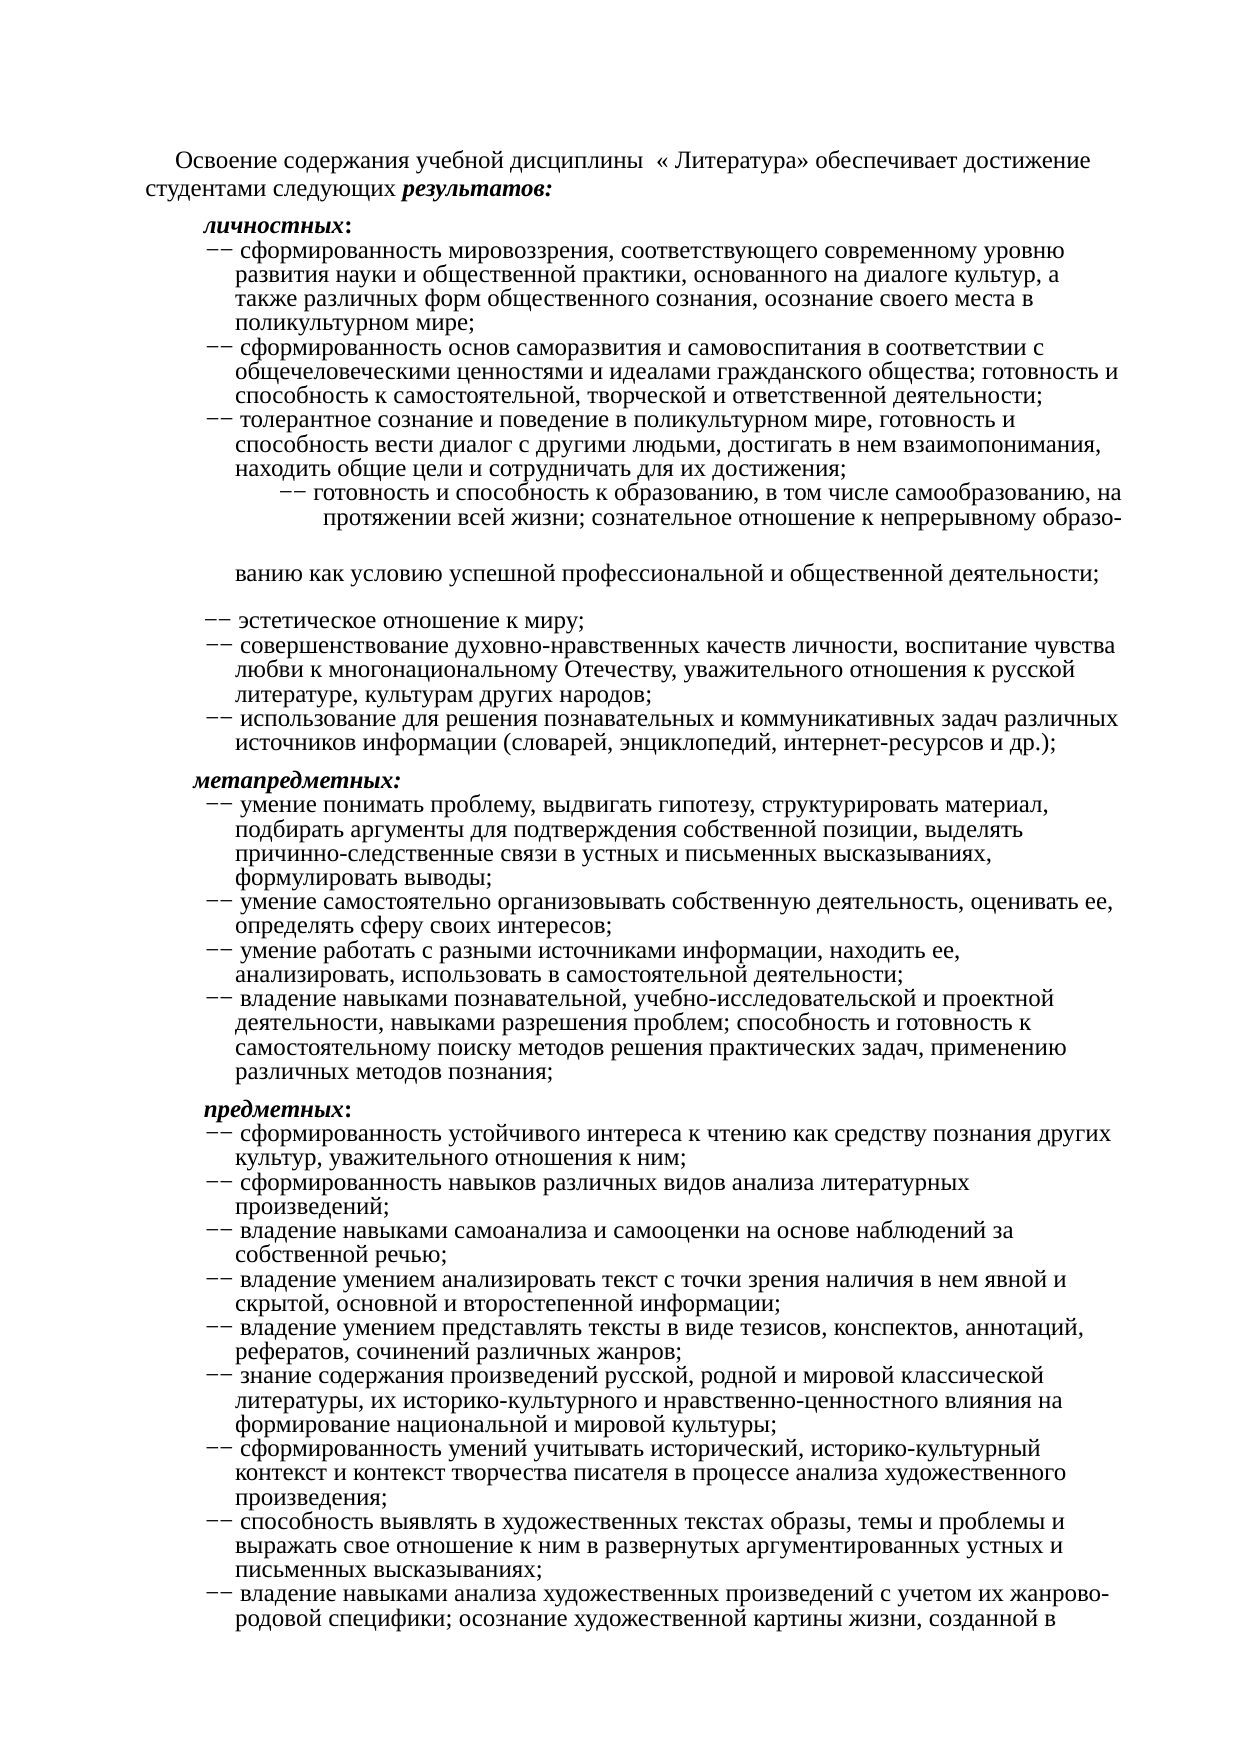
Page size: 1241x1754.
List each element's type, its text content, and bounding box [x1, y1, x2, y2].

text −− сформированность устойчивого интереса к чтению как средству познания других культур, уважительного отношения к ним; [205, 1122, 1122, 1170]
text −− совершенствование духовно-нравственных качеств личности, воспитание чувства любви к многонациональному Отечеству, уважительного отношения к русской литературе, культурам других народов; [205, 634, 1122, 707]
text Освоение содержания учебной дисциплины « Литература» обеспечивает достижение студентами следующих результатов: [145, 147, 1122, 202]
text личностных: [203, 211, 1122, 239]
text −− способность выявлять в художественных текстах образы, темы и проблемы и выражать свое отношение к ним в развернутых аргументированных устных и письменных высказываниях; [205, 1510, 1122, 1582]
text ванию как условию успешной профессиональной и общественной деятельности; [235, 558, 1122, 587]
text −− сформированность навыков различных видов анализа литературных произведений; [205, 1171, 1122, 1219]
text −− готовность и способность к образованию, в том числе самообразованию, на протяжении всей жизни; сознательное отношение к непрерывному образо- [205, 481, 1122, 530]
text −− сформированность умений учитывать исторический, историко-культурный контекст и контекст творчества писателя в процессе анализа художественного произведения; [205, 1437, 1122, 1510]
text предметных: [203, 1094, 1122, 1122]
text −− владение навыками самоанализа и самооценки на основе наблюдений за собственной речью; [205, 1219, 1122, 1268]
text −− владение навыками познавательной, учебно-исследовательской и проектной деятельности, навыками разрешения проблем; способность и готовность к самостоятельному поиску методов решения практических задач, применению различных методов познания; [205, 987, 1122, 1084]
text −− умение самостоятельно организовывать собственную деятельность, оценивать ее, определять сферу своих интересов; [205, 890, 1122, 939]
text метапредметных: [118, 765, 1122, 794]
text −− использование для решения познавательных и коммуникативных задач различных источников информации (словарей, энциклопедий, интернет-ресурсов и др.); [205, 707, 1122, 755]
text −− владение навыками анализа художественных произведений с учетом их жанрово-родовой специфики; осознание художественной картины жизни, созданной в [205, 1582, 1122, 1631]
text −− сформированность мировоззрения, соответствующего современному уровню развития науки и общественной практики, основанного на диалоге культур, а также различных форм общественного сознания, осознание своего места в поликультурном мире; [205, 239, 1122, 336]
text −− знание содержания произведений русской, родной и мировой классической литературы, их историко-культурного и нравственно-ценностного влияния на формирование национальной и мировой культуры; [205, 1365, 1122, 1437]
text −− эстетическое отношение к миру; [203, 605, 1122, 634]
text −− умение работать с разными источниками информации, находить ее, анализировать, использовать в самостоятельной деятельности; [205, 939, 1122, 987]
text −− владение умением анализировать текст с точки зрения наличия в нем явной и скрытой, основной и второстепенной информации; [205, 1268, 1122, 1316]
text −− умение понимать проблему, выдвигать гипотезу, структурировать материал, подбирать аргументы для подтверждения собственной позиции, выделять причинно-следственные связи в устных и письменных высказываниях, формулировать выводы; [205, 794, 1122, 890]
text −− толерантное сознание и поведение в поликультурном мире, готовность и способность вести диалог с другими людьми, достигать в нем взаимопонимания, находить общие цели и сотрудничать для их достижения; [205, 409, 1122, 481]
text −− владение умением представлять тексты в виде тезисов, конспектов, аннотаций, рефератов, сочинений различных жанров; [205, 1316, 1122, 1365]
text −− сформированность основ саморазвития и самовоспитания в соответствии с общечеловеческими ценностями и идеалами гражданского общества; готовность и способность к самостоятельной, творческой и ответственной деятельности; [205, 336, 1122, 408]
